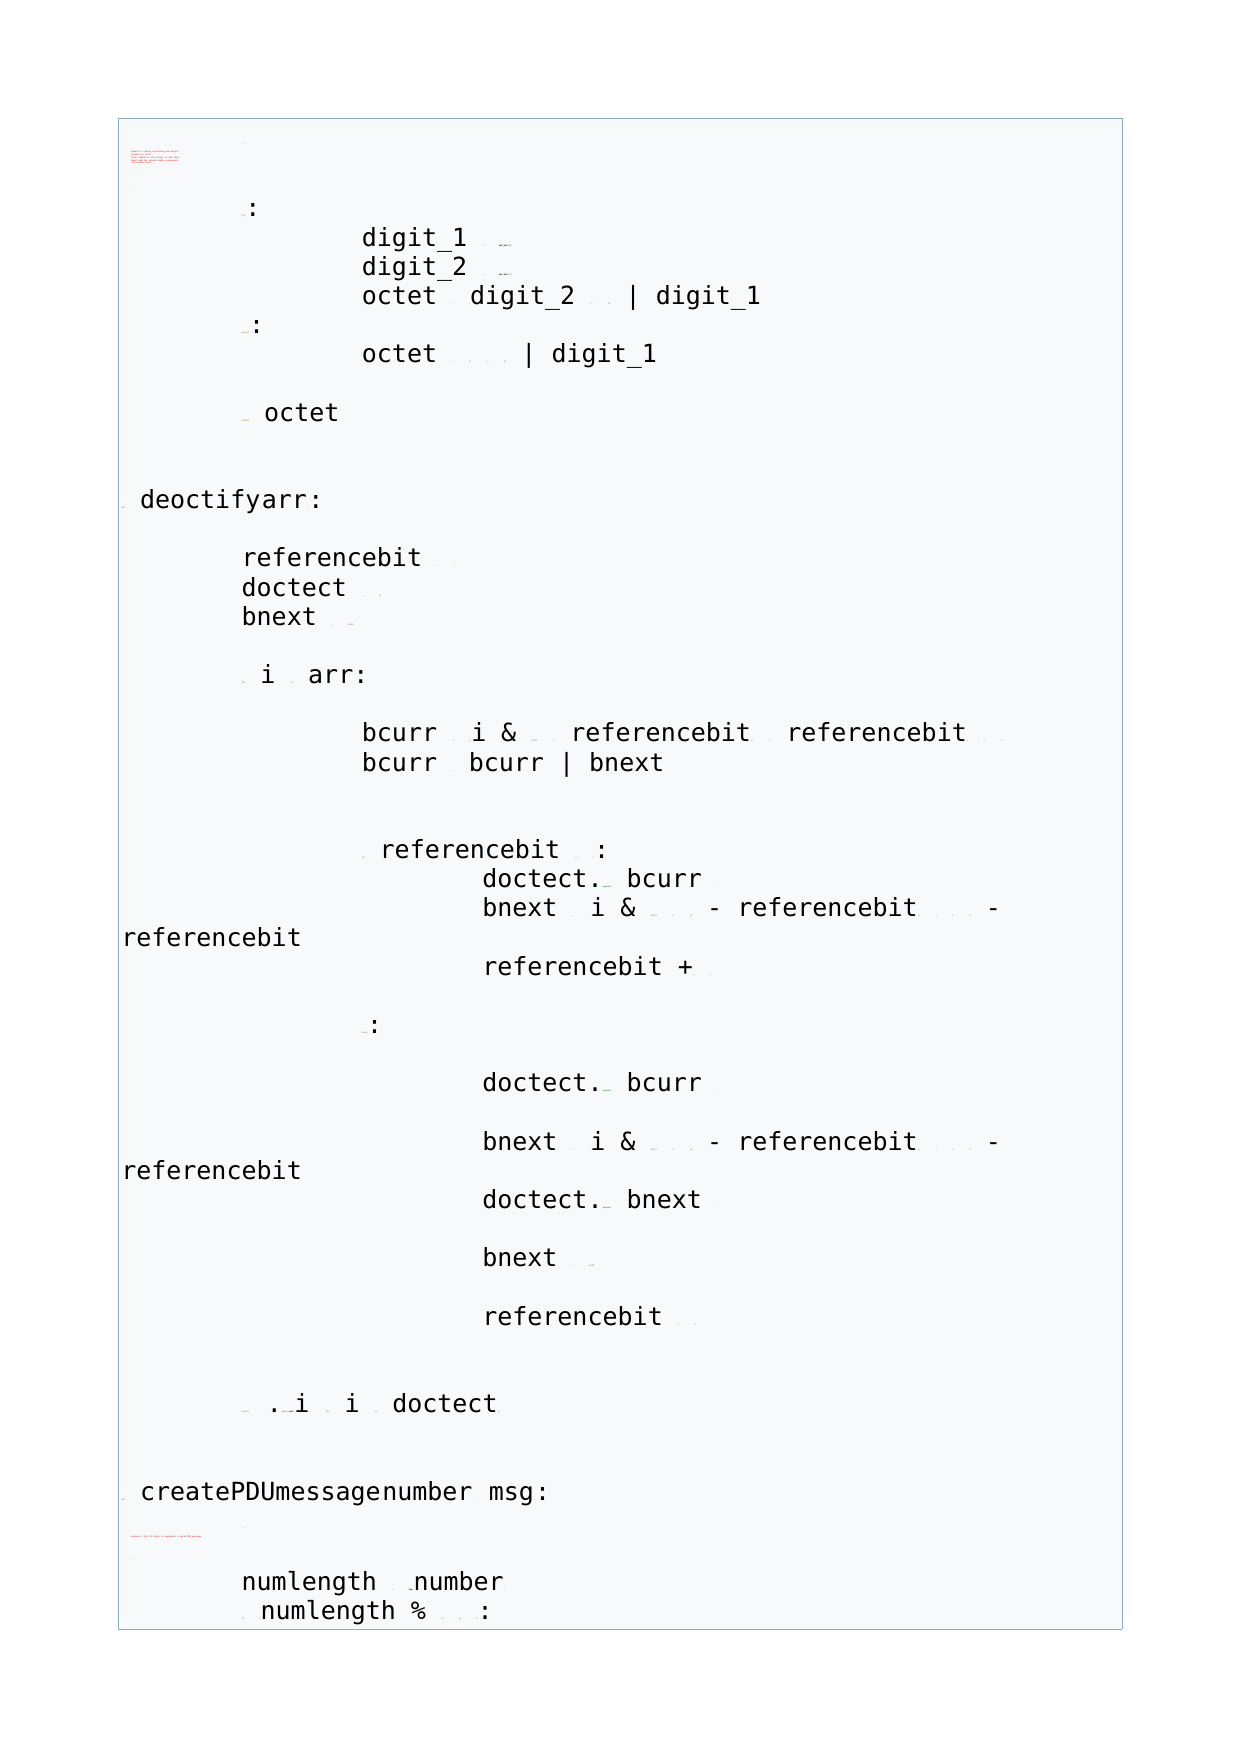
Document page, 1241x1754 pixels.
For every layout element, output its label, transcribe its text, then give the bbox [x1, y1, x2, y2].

table_header ''' Expects a string containing two digits. Returns an octet - first nibble in the octect is the first digit and the second nibble represents the second digit. ''' try: digit_1 = int(str[0]) digit_2 = int(str[1]) octet = (digit_2 << 4) | digit_1 except: octet = (1 << 4) | digit_1 return octet def deoctify(arr): referencebit = 1 doctect = [] bnext = 0x00 for i in arr: bcurr = ((i & (0xff >> referencebit)) << referencebit) >> 1 bcurr = bcurr | bnext if referencebit != 7: doctect.append( bcurr ) bnext = (i & (0xff << (8 - referencebit)) ) >> 8 - referencebit referencebit += 1 else: doctect.append( bcurr ) bnext = (i & (0xff << (8 - referencebit)) ) >> 8 - referencebit doctect.append( bnext ) bnext = 0x00 referencebit = 1 return ''.join([chr(i) for i in doctect]) def createPDUmessage(number, msg): ''' Returns a list of bytes to represent a valid PDU message ''' numlength = len(number) if (numlength % 2) == 0: [119, 119, 1122, 1628]
